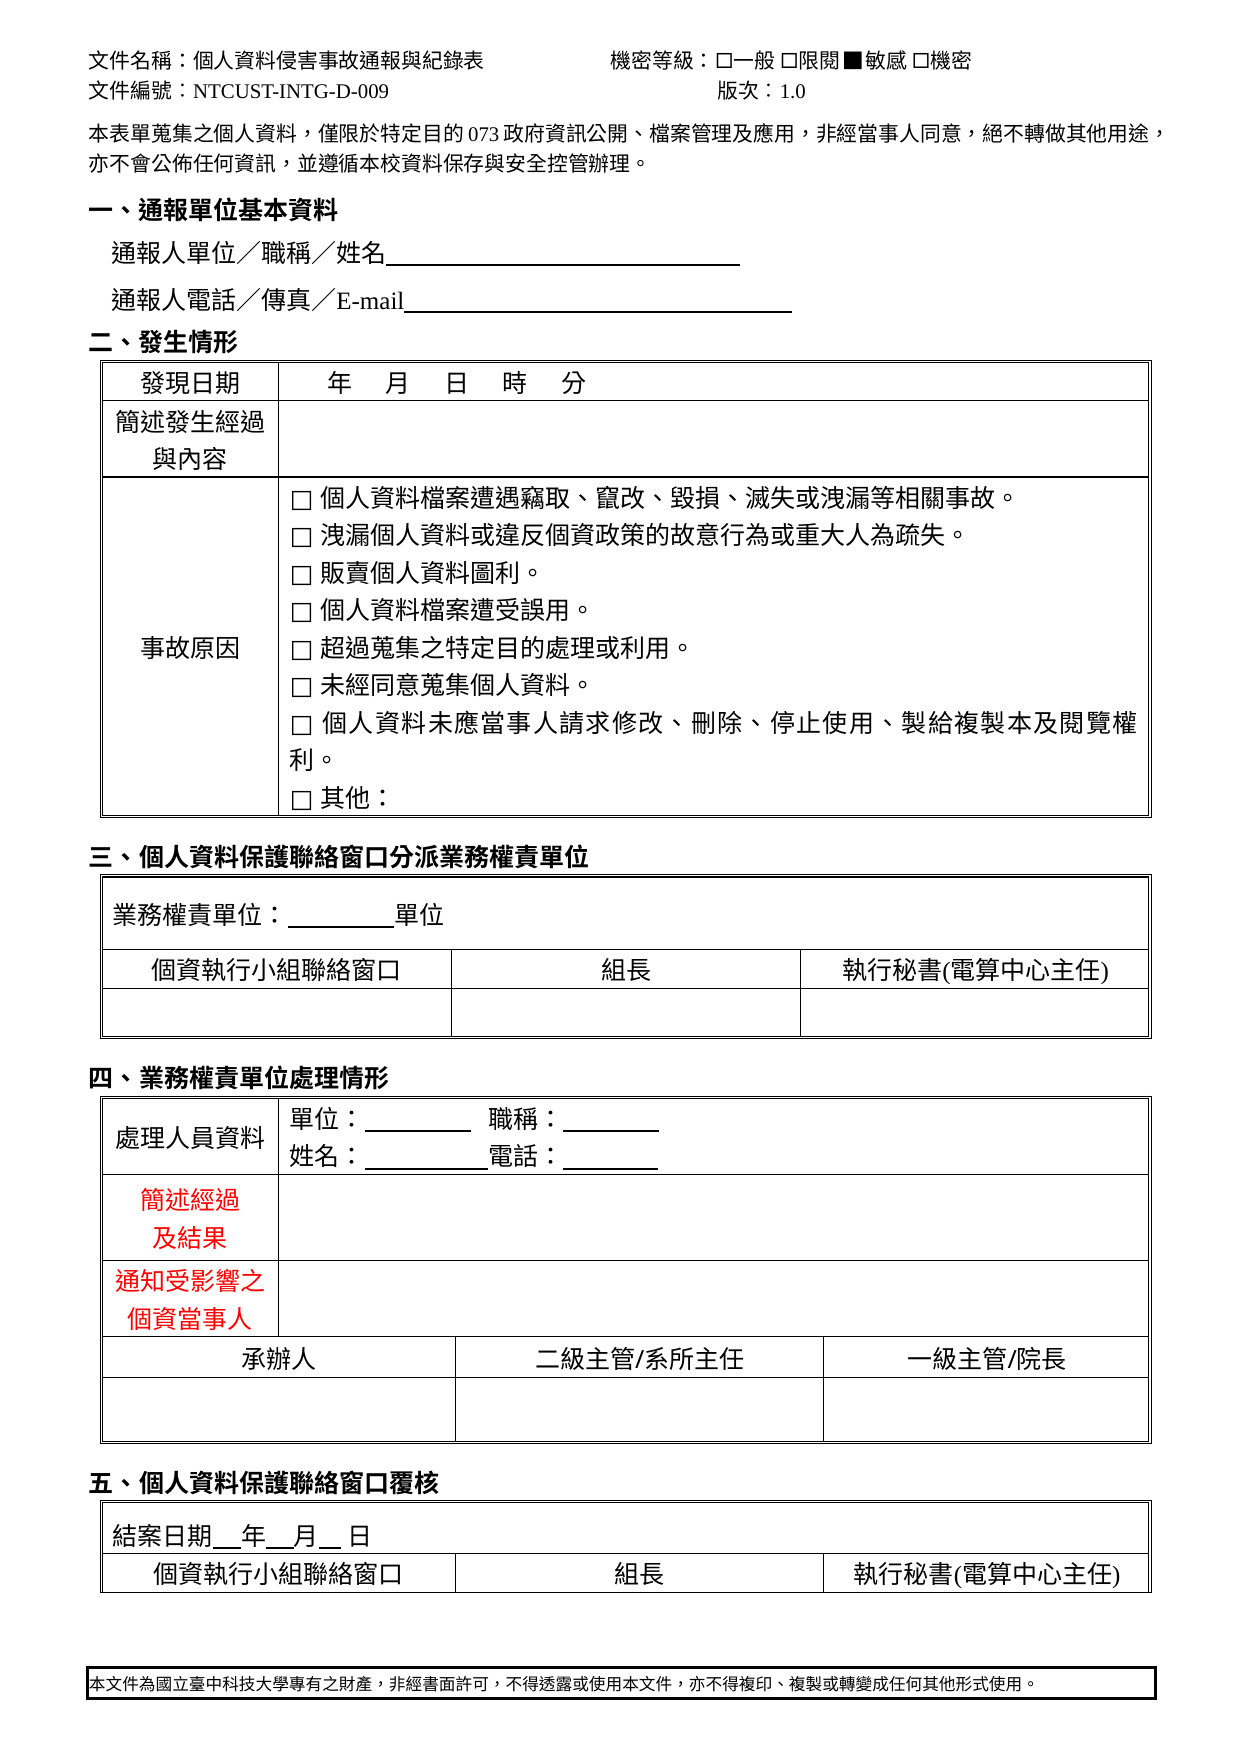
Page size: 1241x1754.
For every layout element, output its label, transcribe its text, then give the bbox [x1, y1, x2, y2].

text 一、通報單位基本資料 [89, 190, 1152, 228]
table_cell □ 個人資料檔案遭遇竊取、竄改、毀損、滅失或洩漏等相關事故。 □ 洩漏個人資料或違反個資政策的故意行為或重大人為疏失。 □ 販賣個人資料圖利。 □ 個人資料檔案遭受誤用。 □ 超過蒐集之特定目的處理或利用。 □ 未經同意蒐集個人資料。 □ 個人資料未應當事人請求修改、刪除、停止使用、製給複製本及閱覽權利。 □ 其他： [279, 478, 1148, 815]
list 個人資料保護聯絡窗口覆核 [89, 1463, 1152, 1500]
table_cell 事故原因 [103, 478, 278, 815]
list 業務權責單位處理情形 [89, 1058, 1152, 1096]
table_cell [456, 1378, 823, 1441]
table_cell 通知受影響之個資當事人 [103, 1261, 278, 1336]
table_cell 簡述發生經過與內容 [103, 401, 278, 476]
table_header 業務權責單位： 單位 [103, 878, 1148, 949]
table_header 結案日期 年 月 日 [103, 1503, 1148, 1553]
table_cell 簡述經過 及結果 [103, 1175, 278, 1260]
table_cell [824, 1378, 1148, 1441]
table_cell [452, 989, 800, 1036]
table_cell 組長 [452, 950, 800, 988]
table_cell 承辦人 [103, 1337, 455, 1377]
table_cell [103, 989, 451, 1036]
table_header 處理人員資料 [103, 1099, 278, 1174]
table_cell [279, 401, 1148, 476]
table_cell [103, 1378, 455, 1441]
table_cell 執行秘書(電算中心主任) [824, 1554, 1148, 1592]
table_cell [801, 989, 1148, 1036]
table_cell 執行秘書(電算中心主任) [801, 950, 1148, 988]
table_cell 二級主管/系所主任 [456, 1337, 823, 1377]
table_header 年 月 日 時 分 [279, 363, 1148, 400]
table_cell 個資執行小組聯絡窗口 [103, 950, 451, 988]
table_cell 通報人電話／傳真／E-mail [100, 275, 1152, 322]
text 二、發生情形 [89, 322, 1152, 360]
table_cell 組長 [456, 1554, 823, 1592]
table_header 單位： 職稱： 姓名： 電話： [279, 1099, 1148, 1174]
list 個人資料保護聯絡窗口分派業務權責單位 [89, 837, 1152, 874]
table_cell 個資執行小組聯絡窗口 [103, 1554, 455, 1592]
table_header 通報人單位／職稱／姓名 [100, 228, 1152, 275]
table_cell 一級主管/院長 [824, 1337, 1148, 1377]
table_header 發現日期 [103, 363, 278, 400]
table_cell [279, 1261, 1148, 1336]
table_cell [279, 1175, 1148, 1260]
